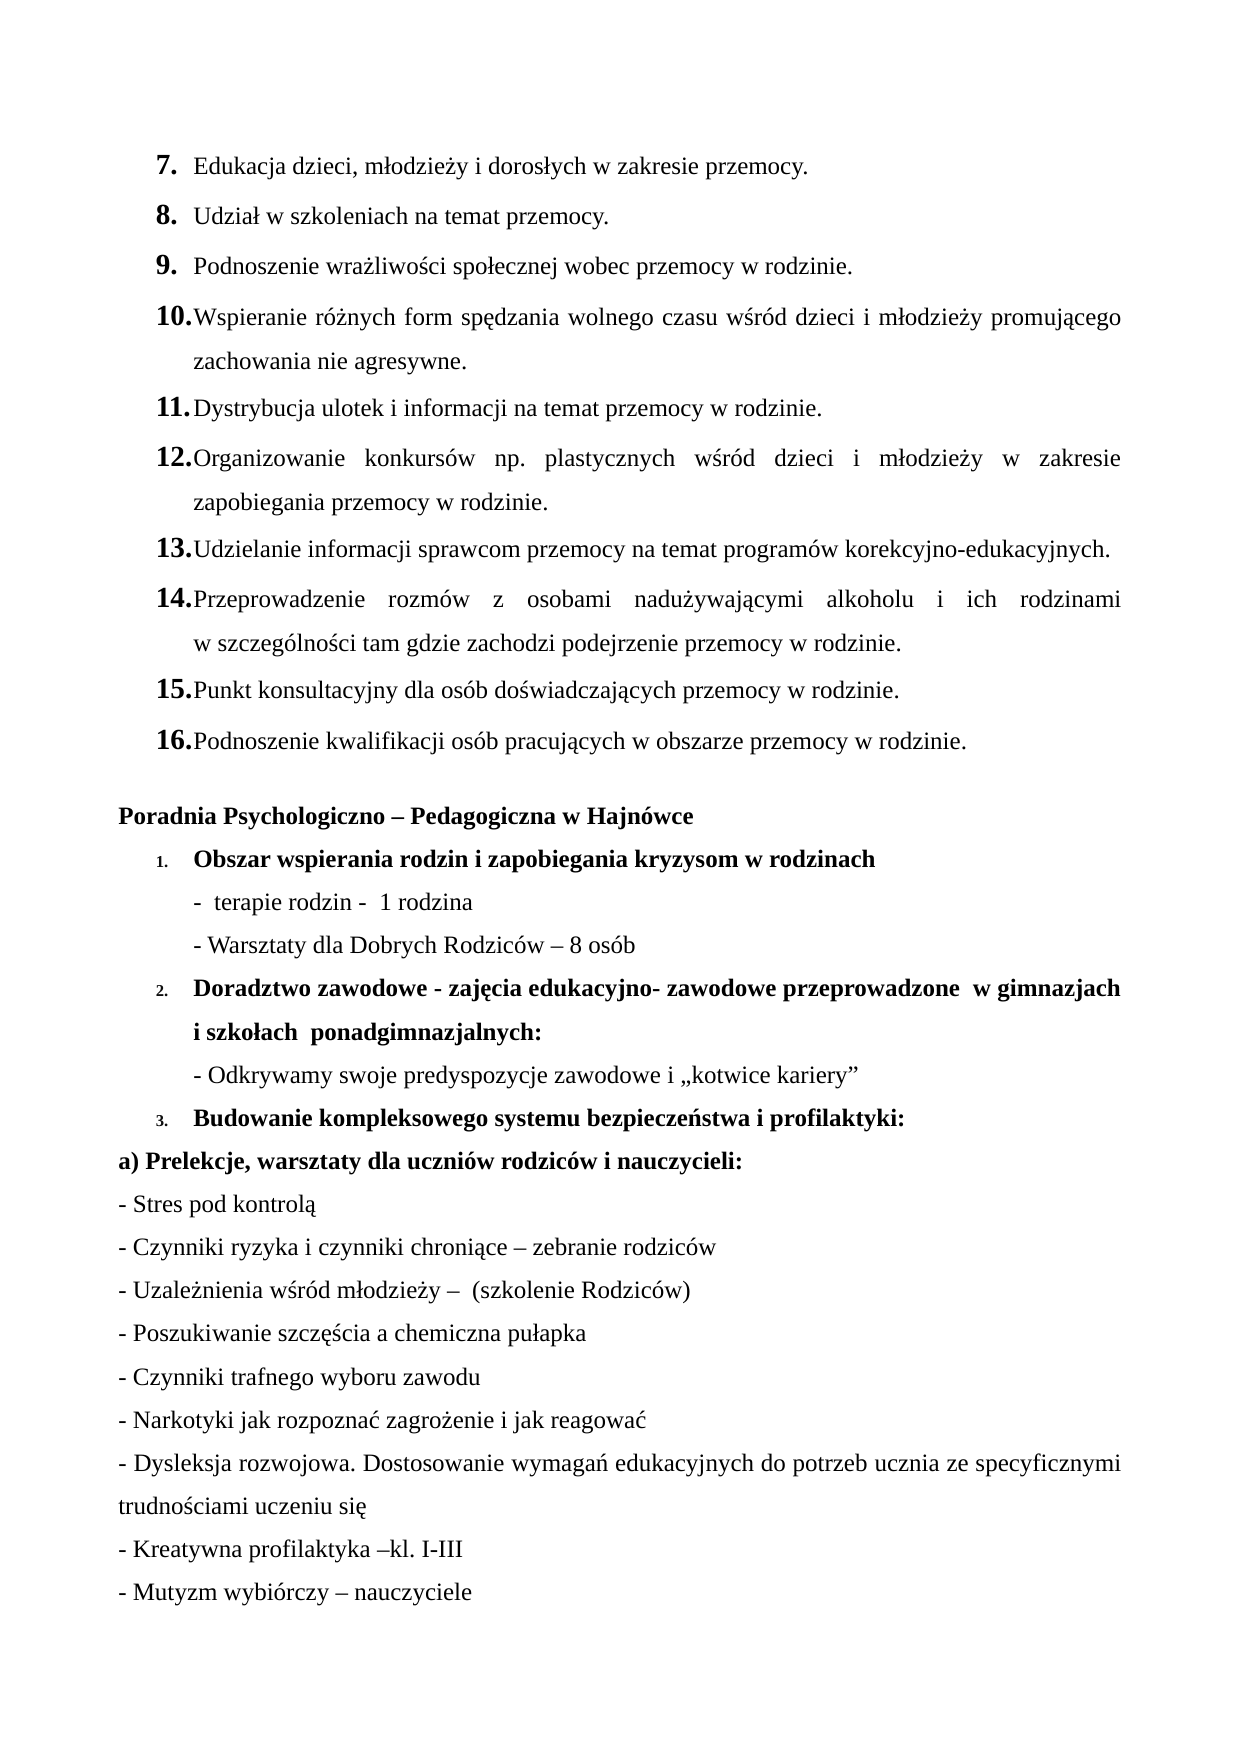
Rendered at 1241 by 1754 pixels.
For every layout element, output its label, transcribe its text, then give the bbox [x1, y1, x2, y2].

list Podnoszenie kwalifikacji osób pracujących w obszarze przemocy w rodzinie. [156, 722, 1122, 755]
list Obszar wspierania rodzin i zapobiegania kryzysom w rodzinach [156, 844, 1122, 873]
list Punkt konsultacyjny dla osób doświadczających przemocy w rodzinie. [156, 672, 1122, 705]
list Udział w szkoleniach na temat przemocy. [156, 197, 1122, 231]
list Udzielanie informacji sprawcom przemocy na temat programów korekcyjno-edukacyjnych. [156, 530, 1122, 564]
list - Dysleksja rozwojowa. Dostosowanie wymagań edukacyjnych do potrzeb ucznia ze specyficznymi trudnościami uczeniu się [118, 1448, 1122, 1520]
list a) Prelekcje, warsztaty dla uczniów rodziców i nauczycieli: [118, 1146, 1122, 1175]
list - Stres pod kontrolą [118, 1189, 1122, 1218]
list Dystrybucja ulotek i informacji na temat przemocy w rodzinie. [156, 389, 1122, 422]
list - Kreatywna profilaktyka –kl. I-III [118, 1534, 1122, 1563]
text Poradnia Psychologiczno – Pedagogiczna w Hajnówce [118, 801, 1122, 830]
list Przeprowadzenie rozmów z osobami nadużywającymi alkoholu i ich rodzinami w szczególności tam gdzie zachodzi podejrzenie przemocy w rodzinie. [156, 581, 1122, 657]
list - Poszukiwanie szczęścia a chemiczna pułapka [118, 1318, 1122, 1347]
list Edukacja dzieci, młodzieży i dorosłych w zakresie przemocy. [156, 147, 1122, 180]
list - Narkotyki jak rozpoznać zagrożenie i jak reagować [118, 1405, 1122, 1433]
list - Czynniki ryzyka i czynniki chroniące – zebranie rodziców [118, 1232, 1122, 1261]
list Doradztwo zawodowe - zajęcia edukacyjno- zawodowe przeprowadzone w gimnazjach i szkołach ponadgimnazjalnych: [156, 973, 1122, 1045]
list Wspieranie różnych form spędzania wolnego czasu wśród dzieci i młodzieży promującego zachowania nie agresywne. [156, 298, 1122, 374]
list Budowanie kompleksowego systemu bezpieczeństwa i profilaktyki: [156, 1103, 1122, 1132]
list - Mutyzm wybiórczy – nauczyciele [118, 1577, 1122, 1606]
list Podnoszenie wrażliwości społecznej wobec przemocy w rodzinie. [156, 247, 1122, 281]
list - Uzależnienia wśród młodzieży – (szkolenie Rodziców) [118, 1275, 1122, 1304]
list Organizowanie konkursów np. plastycznych wśród dzieci i młodzieży w zakresie zapobiegania przemocy w rodzinie. [156, 439, 1122, 516]
list - Warsztaty dla Dobrych Rodziców – 8 osób [193, 930, 1122, 959]
list - terapie rodzin - 1 rodzina [193, 887, 1122, 916]
list - Czynniki trafnego wyboru zawodu [118, 1362, 1122, 1390]
list - Odkrywamy swoje predyspozycje zawodowe i „kotwice kariery” [193, 1060, 1122, 1088]
